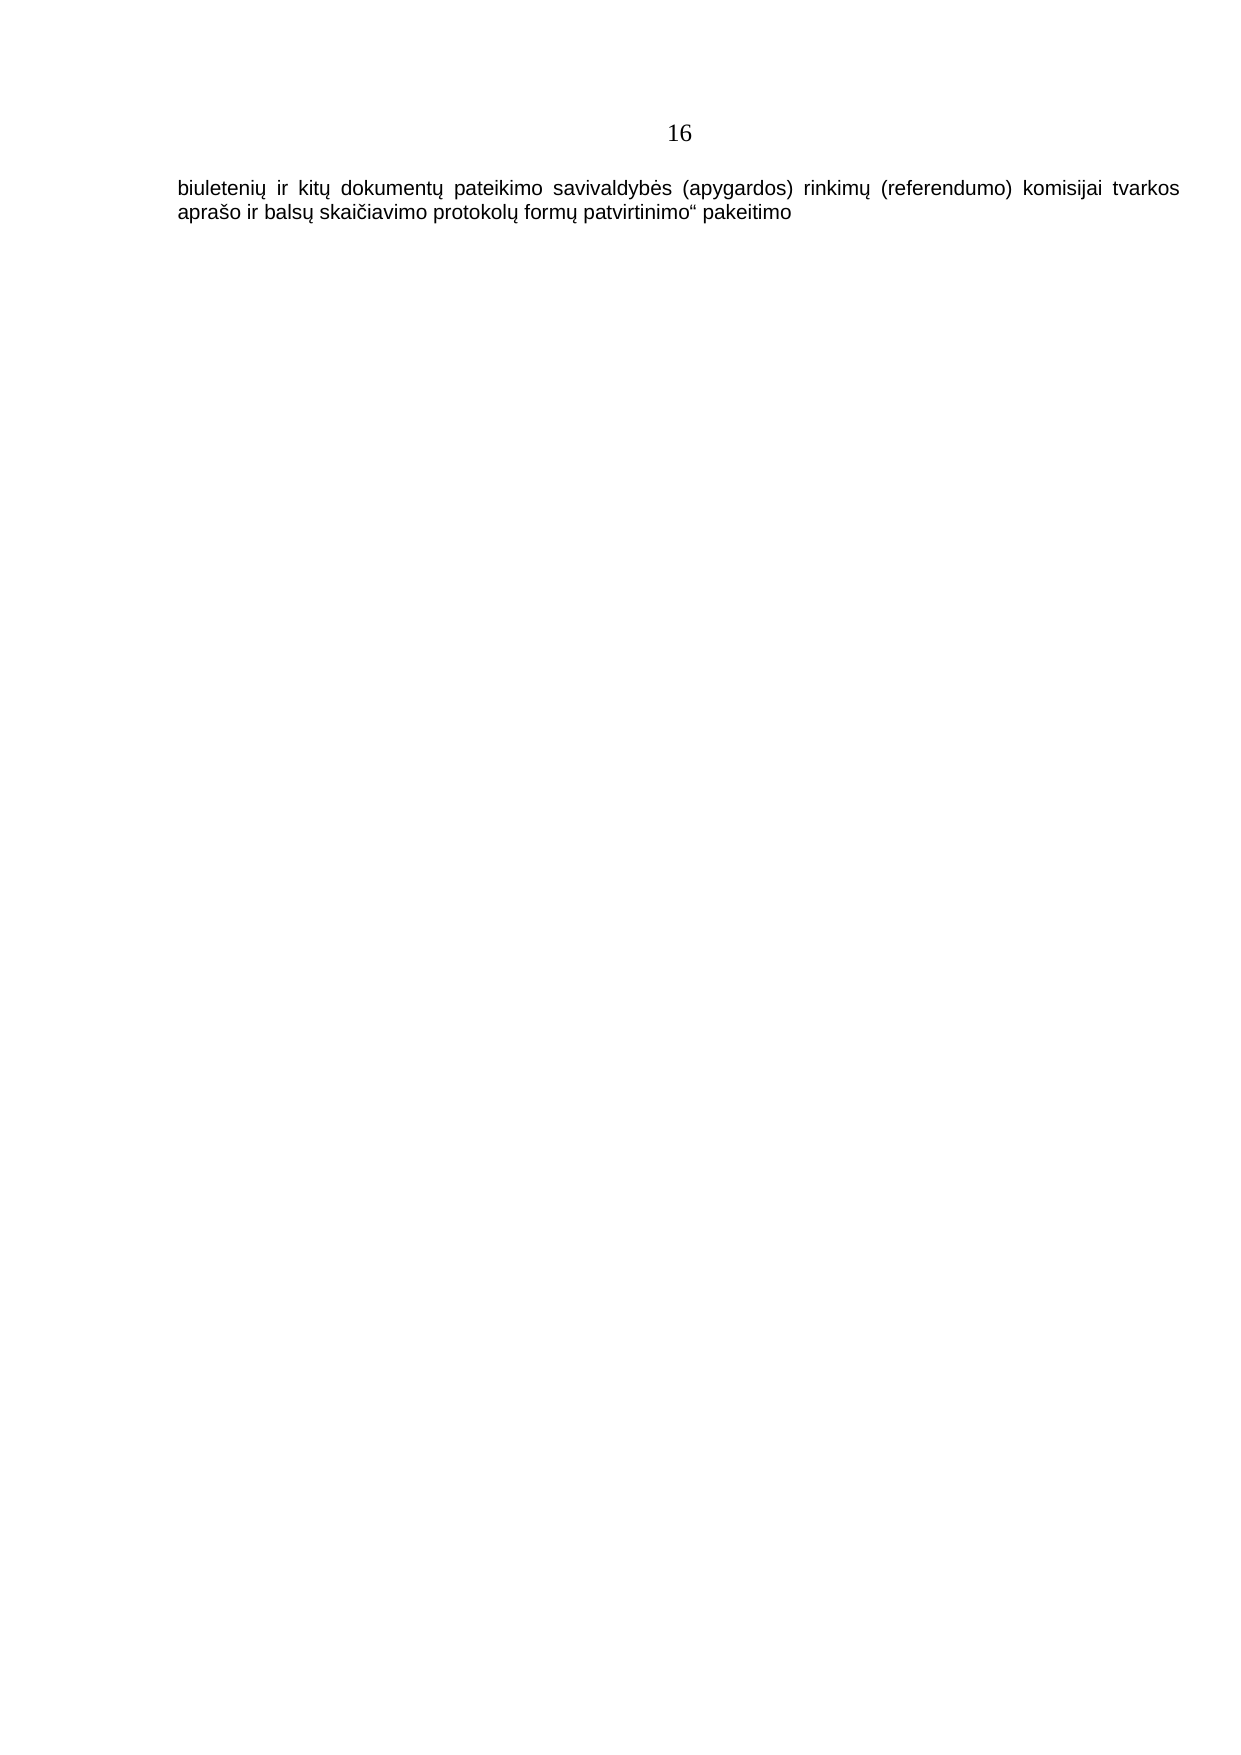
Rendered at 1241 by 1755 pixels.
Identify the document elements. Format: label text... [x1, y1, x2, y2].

text biuletenių ir kitų dokumentų pateikimo savivaldybės (apygardos) rinkimų (referendumo) komisijai tvarkos aprašo ir balsų skaičiavimo protokolų formų patvirtinimo“ pakeitimo [177, 176, 1181, 223]
